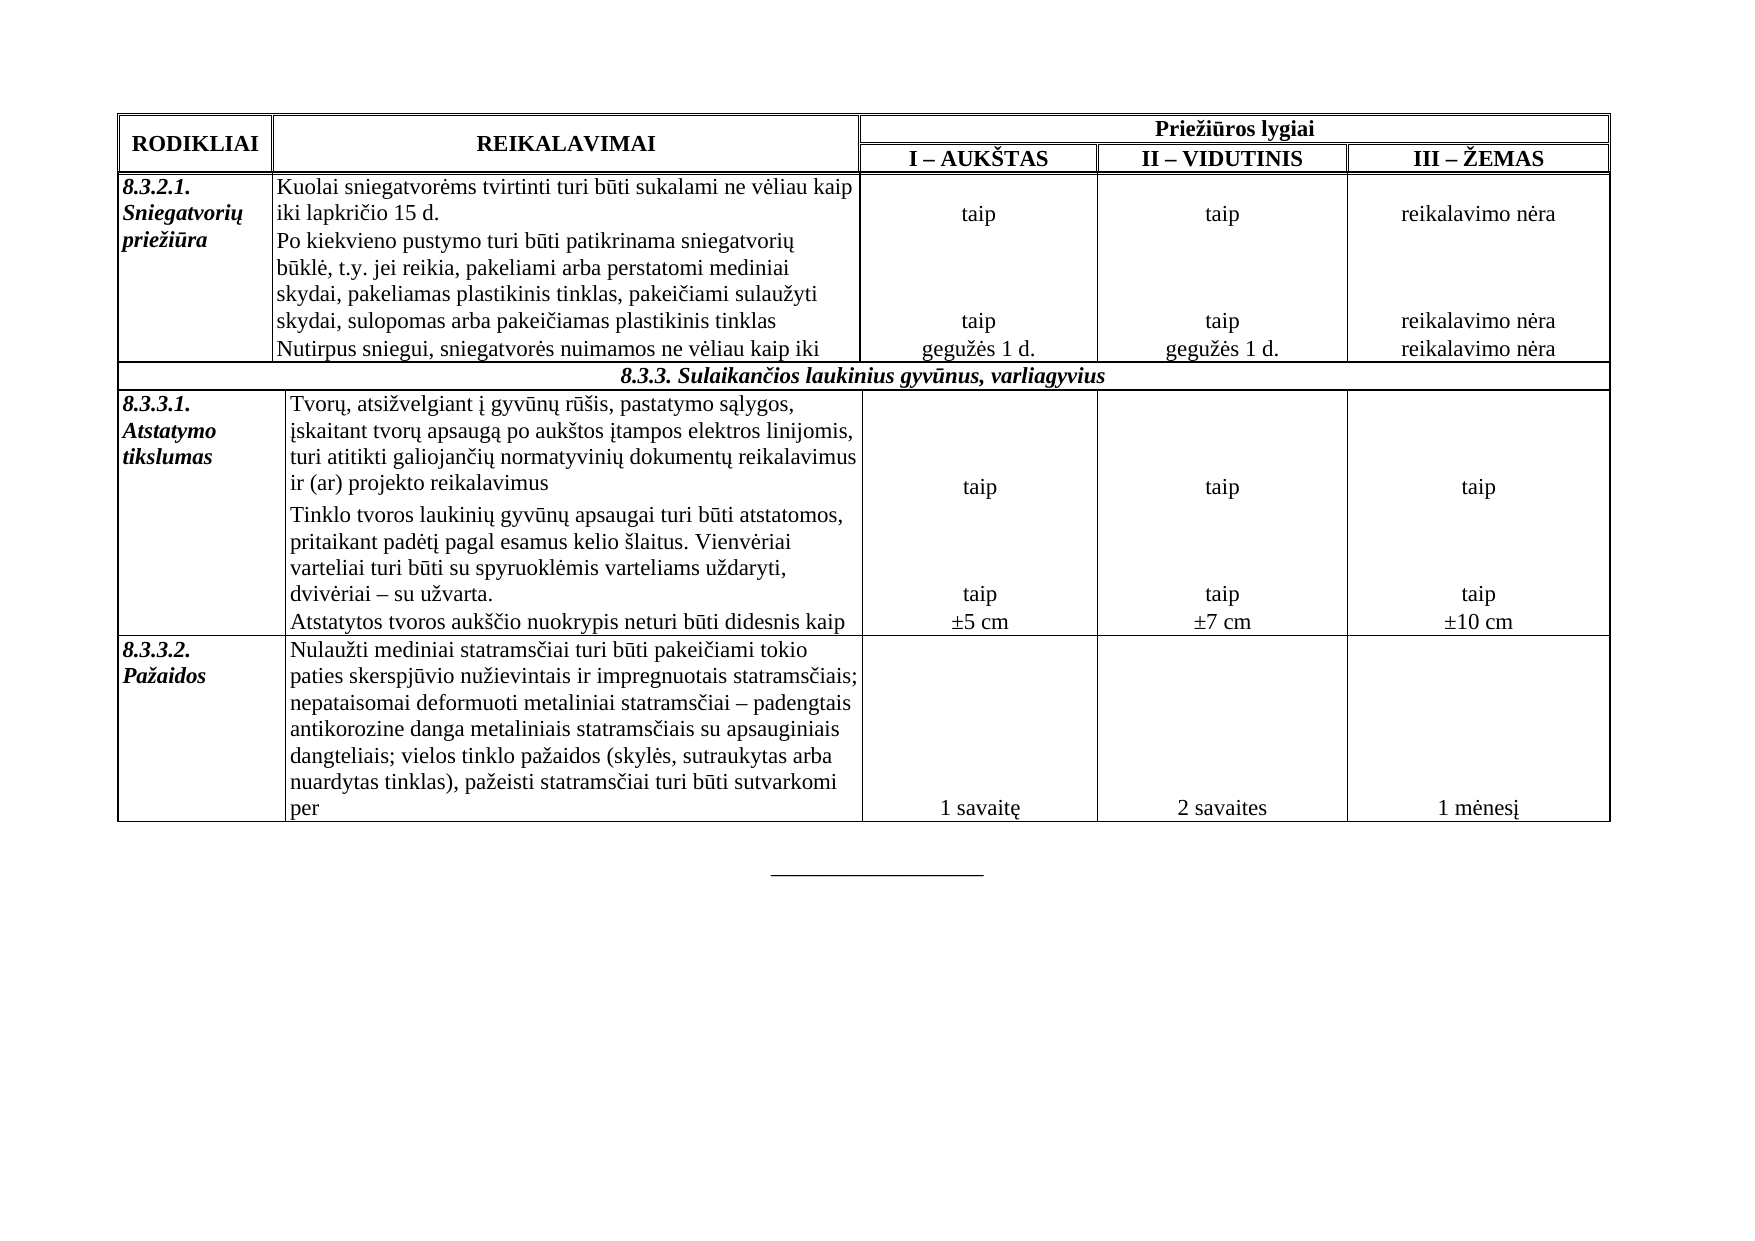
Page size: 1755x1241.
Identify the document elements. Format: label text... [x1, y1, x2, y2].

table_cell reikalavimo nėra [1348, 175, 1609, 226]
table_cell gegužės 1 d. [1098, 333, 1347, 361]
table_cell 2 savaites [1098, 636, 1347, 821]
table_cell reikalavimo nėra [1348, 333, 1609, 361]
table_cell 1 savaitę [863, 636, 1097, 821]
table_cell Po kiekvieno pustymo turi būti patikrinama sniegatvorių būklė, t.y. jei reikia, pakeliami arba perstatomi mediniai skydai, pakeliamas plastikinis tinklas, pakeičiami sulaužyti skydai, sulopomas arba pakeičiamas plastikinis tinklas [273, 226, 859, 333]
table_cell reikalavimo nėra [1348, 226, 1609, 333]
table_cell taip [861, 175, 1097, 226]
table_cell taip [1348, 500, 1609, 607]
table_cell 1 mėnesį [1348, 636, 1609, 821]
table_cell taip [1098, 391, 1347, 500]
table_cell taip [863, 391, 1097, 500]
table_cell 8.3.2.1. Sniegatvorių priežiūra [119, 175, 272, 361]
table_cell ±10 cm [1348, 607, 1609, 635]
table_cell Tinklo tvoros laukinių gyvūnų apsaugai turi būti atstatomos, pritaikant padėtį pagal esamus kelio šlaitus. Vienvėriai varteliai turi būti su spyruoklėmis varteliams uždaryti, dvivėriai – su užvarta. [286, 500, 862, 607]
table_cell Tvorų, atsižvelgiant į gyvūnų rūšis, pastatymo sąlygos, įskaitant tvorų apsaugą po aukštos įtampos elektros linijomis, turi atitikti galiojančių normatyvinių dokumentų reikalavimus ir (ar) projekto reikalavimus [286, 391, 862, 500]
text _________________ [118, 851, 1636, 879]
table_cell Nutirpus sniegui, sniegatvorės nuimamos ne vėliau kaip iki [273, 333, 859, 361]
table_cell gegužės 1 d. [861, 333, 1097, 361]
table_cell taip [863, 500, 1097, 607]
table_cell ±5 cm [863, 607, 1097, 635]
table_cell 8.3.3.1. Atstatymo tikslumas [119, 391, 285, 635]
table_cell taip [1098, 500, 1347, 607]
table_cell taip [1098, 226, 1347, 333]
table_header RODIKLIAI [120, 116, 271, 171]
table_header REIKALAVIMAI [274, 116, 858, 171]
table_cell taip [1098, 175, 1347, 226]
table_cell taip [861, 226, 1097, 333]
table_cell 8.3.3.2. Pažaidos [119, 636, 285, 821]
table_cell ±7 cm [1098, 607, 1347, 635]
table_cell Atstatytos tvoros aukščio nuokrypis neturi būti didesnis kaip [286, 607, 862, 635]
table_cell taip [1348, 391, 1609, 500]
